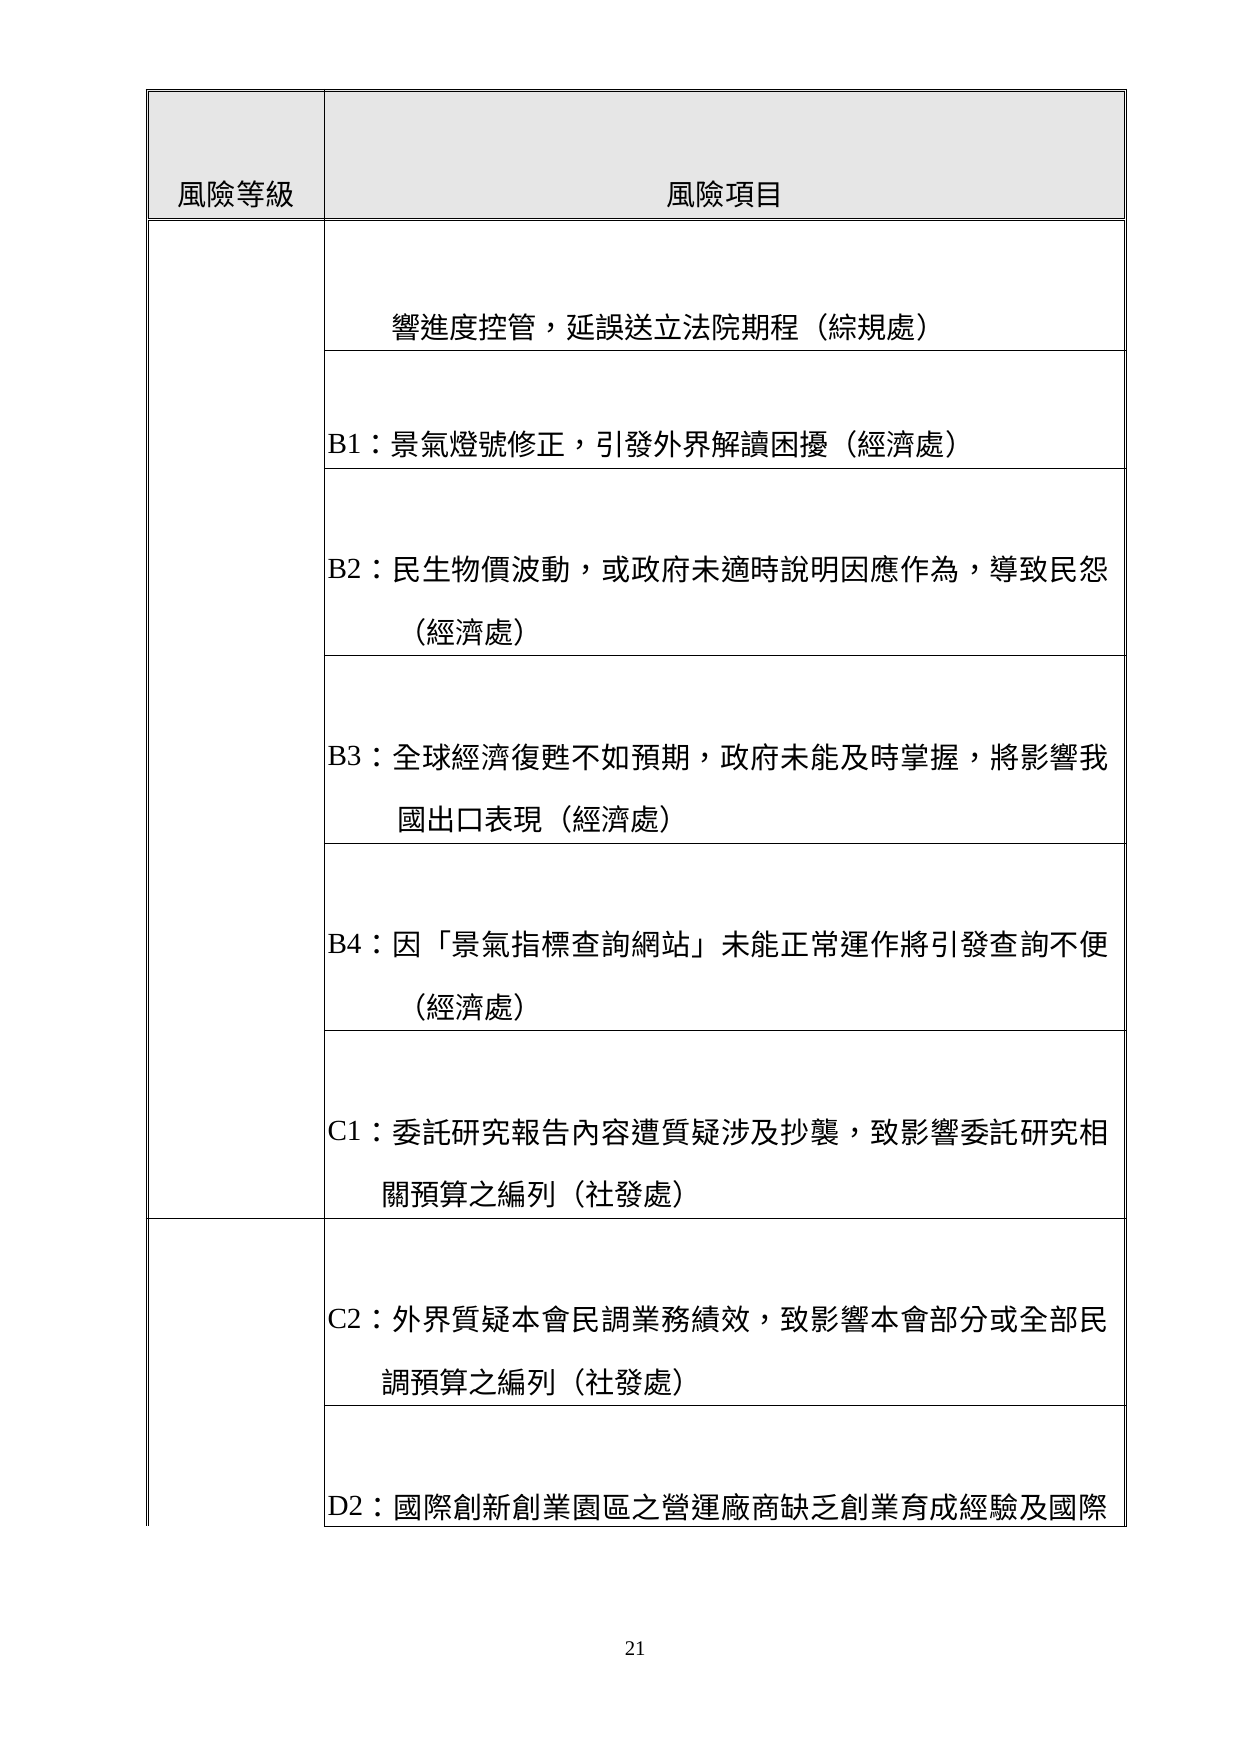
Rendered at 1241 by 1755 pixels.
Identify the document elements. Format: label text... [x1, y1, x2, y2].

table_cell C1：委託研究報告內容遭質疑涉及抄襲，致影響委託研究相關預算之編列（社發處） [325, 1031, 1124, 1218]
table_header 風險等級 [149, 92, 324, 218]
table_cell B3：全球經濟復甦不如預期，政府未能及時掌握，將影響我國出口表現（經濟處） [325, 656, 1124, 843]
table_cell [149, 843, 324, 1030]
table_cell [149, 221, 324, 350]
table_cell C2：外界質疑本會民調業務績效，致影響本會部分或全部民調預算之編列（社發處） [325, 1219, 1124, 1405]
table_cell B1：景氣燈號修正，引發外界解讀困擾（經濟處） [325, 351, 1124, 468]
table_cell [149, 655, 324, 843]
table_cell 響進度控管，延誤送立法院期程（綜規處） [325, 221, 1124, 350]
table_cell [149, 1030, 324, 1218]
table_cell B4：因「景氣指標查詢網站」未能正常運作將引發查詢不便（經濟處） [325, 844, 1124, 1030]
table_cell [149, 468, 324, 655]
table_header 風險項目 [325, 92, 1124, 218]
table_cell [149, 1405, 324, 1526]
table_cell B2：民生物價波動，或政府未適時說明因應作為，導致民怨（經濟處） [325, 469, 1124, 655]
table_cell D2：國際創新創業園區之營運廠商缺乏創業育成經驗及國際 [325, 1406, 1124, 1526]
table_cell [149, 1219, 324, 1405]
table_cell [149, 350, 324, 468]
